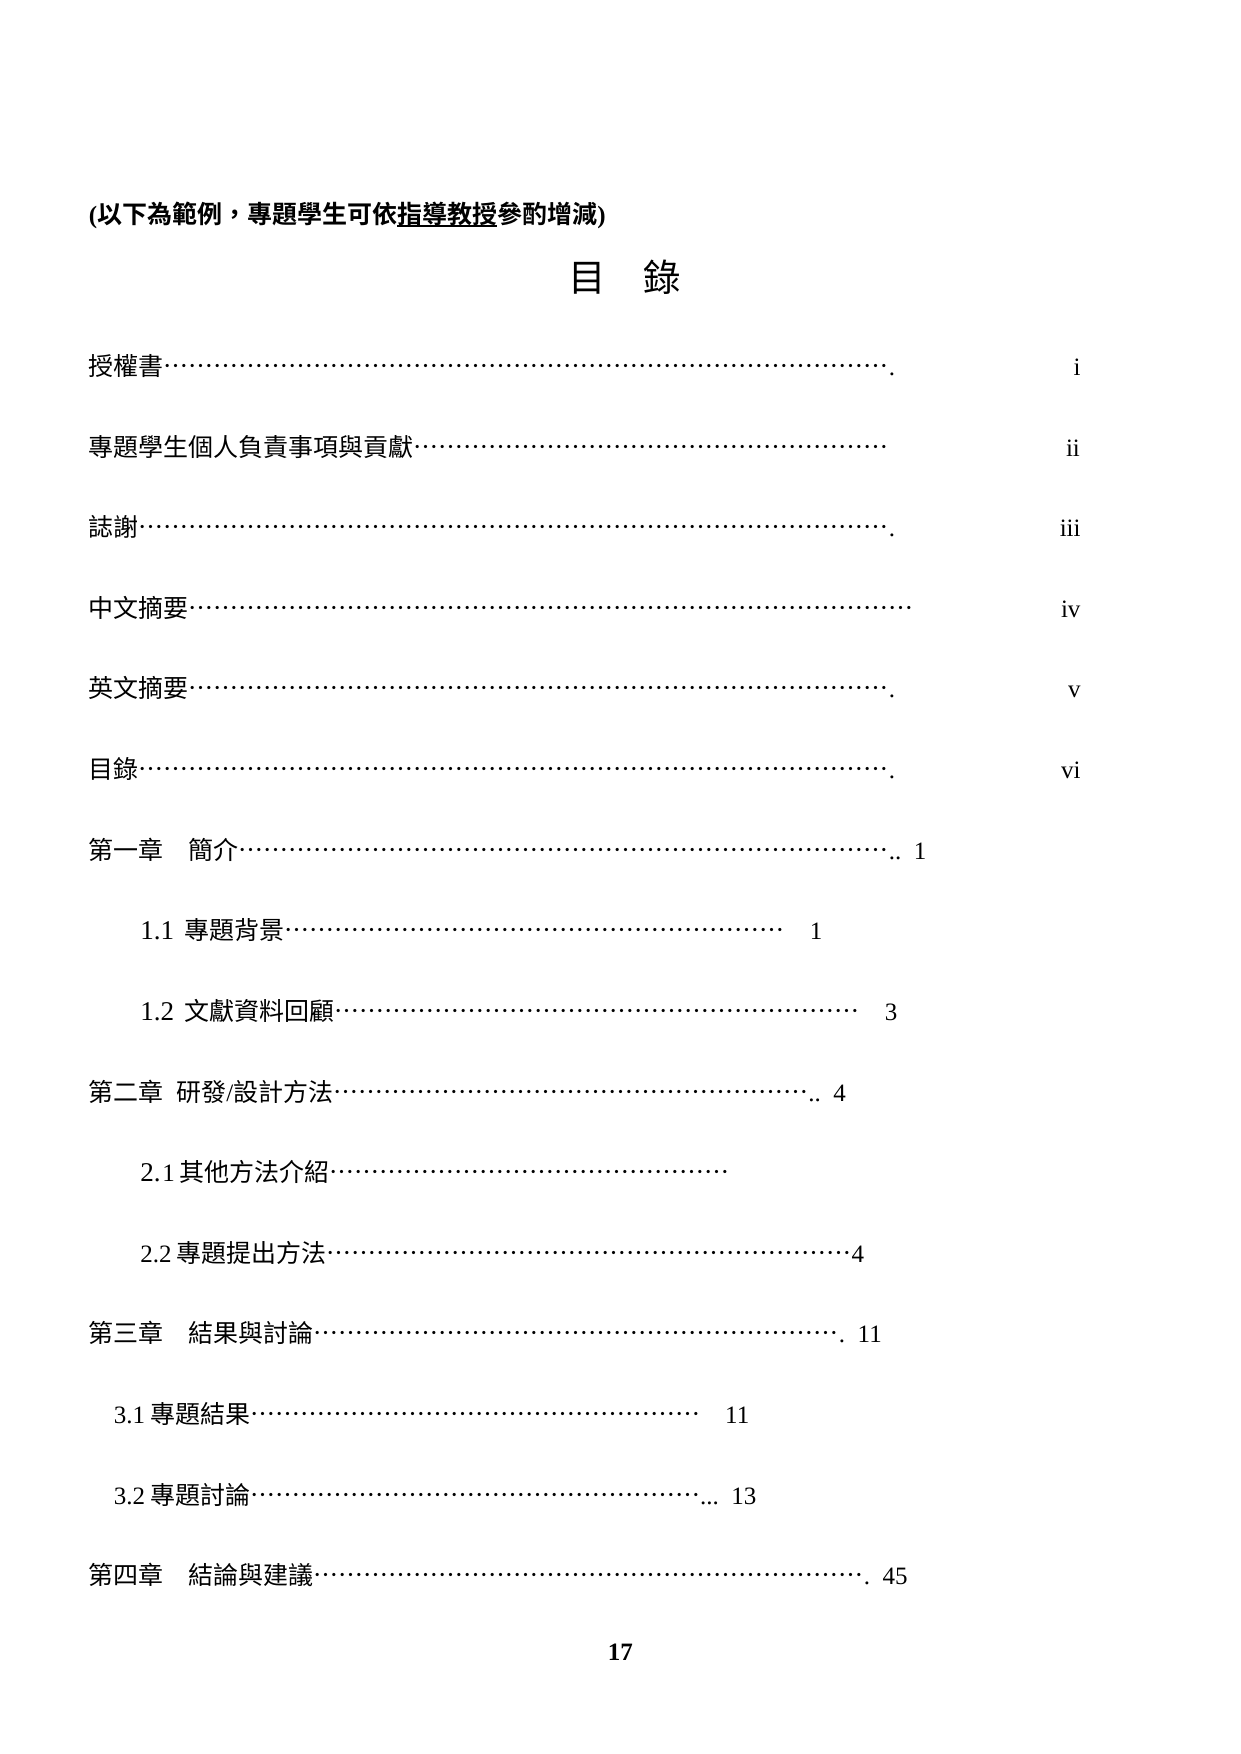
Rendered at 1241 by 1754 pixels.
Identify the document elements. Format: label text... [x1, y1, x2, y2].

text 第一章 簡介…………………………………………………………………….. 1 [89, 807, 1152, 869]
text 3.2專題討論………………………………………………... 13 [89, 1452, 1152, 1514]
text (以下為範例，專題學生可依指導教授參酌增減) [89, 171, 1152, 233]
text 第三章 結果與討論………………………………………………………. 11 [89, 1290, 1152, 1353]
text 授權書……………………………………………………………………………. i [89, 323, 1152, 385]
list 專題背景…………………………………………………… 1 [140, 887, 1152, 950]
text 中文摘要…………………………………………………………………………… iv [89, 565, 1152, 627]
text 誌謝………………………………………………………………………………. iii [89, 484, 1152, 547]
text 英文摘要…………………………………………………………………………. v [89, 645, 1152, 708]
text 目 錄 [89, 233, 1152, 296]
text 2.2專題提出方法………………………………………………………4 [140, 1210, 1152, 1272]
text 專題學生個人負責事項與貢獻………………………………………………… ii [89, 403, 1166, 466]
text 3.1專題結果……………………………………………… 11 [89, 1371, 1152, 1433]
list 1其他方法介紹………………………………………… [140, 1129, 1152, 1192]
text 目錄………………………………………………………………………………. vi [89, 726, 1152, 788]
text 第四章 結論與建議…………………………………………………………. 45 [89, 1532, 1152, 1595]
list 文獻資料回顧……………………………………………………… 3 [140, 968, 1152, 1030]
text 第二章 研發/設計方法………………………………………………….. 4 [89, 1048, 1152, 1111]
